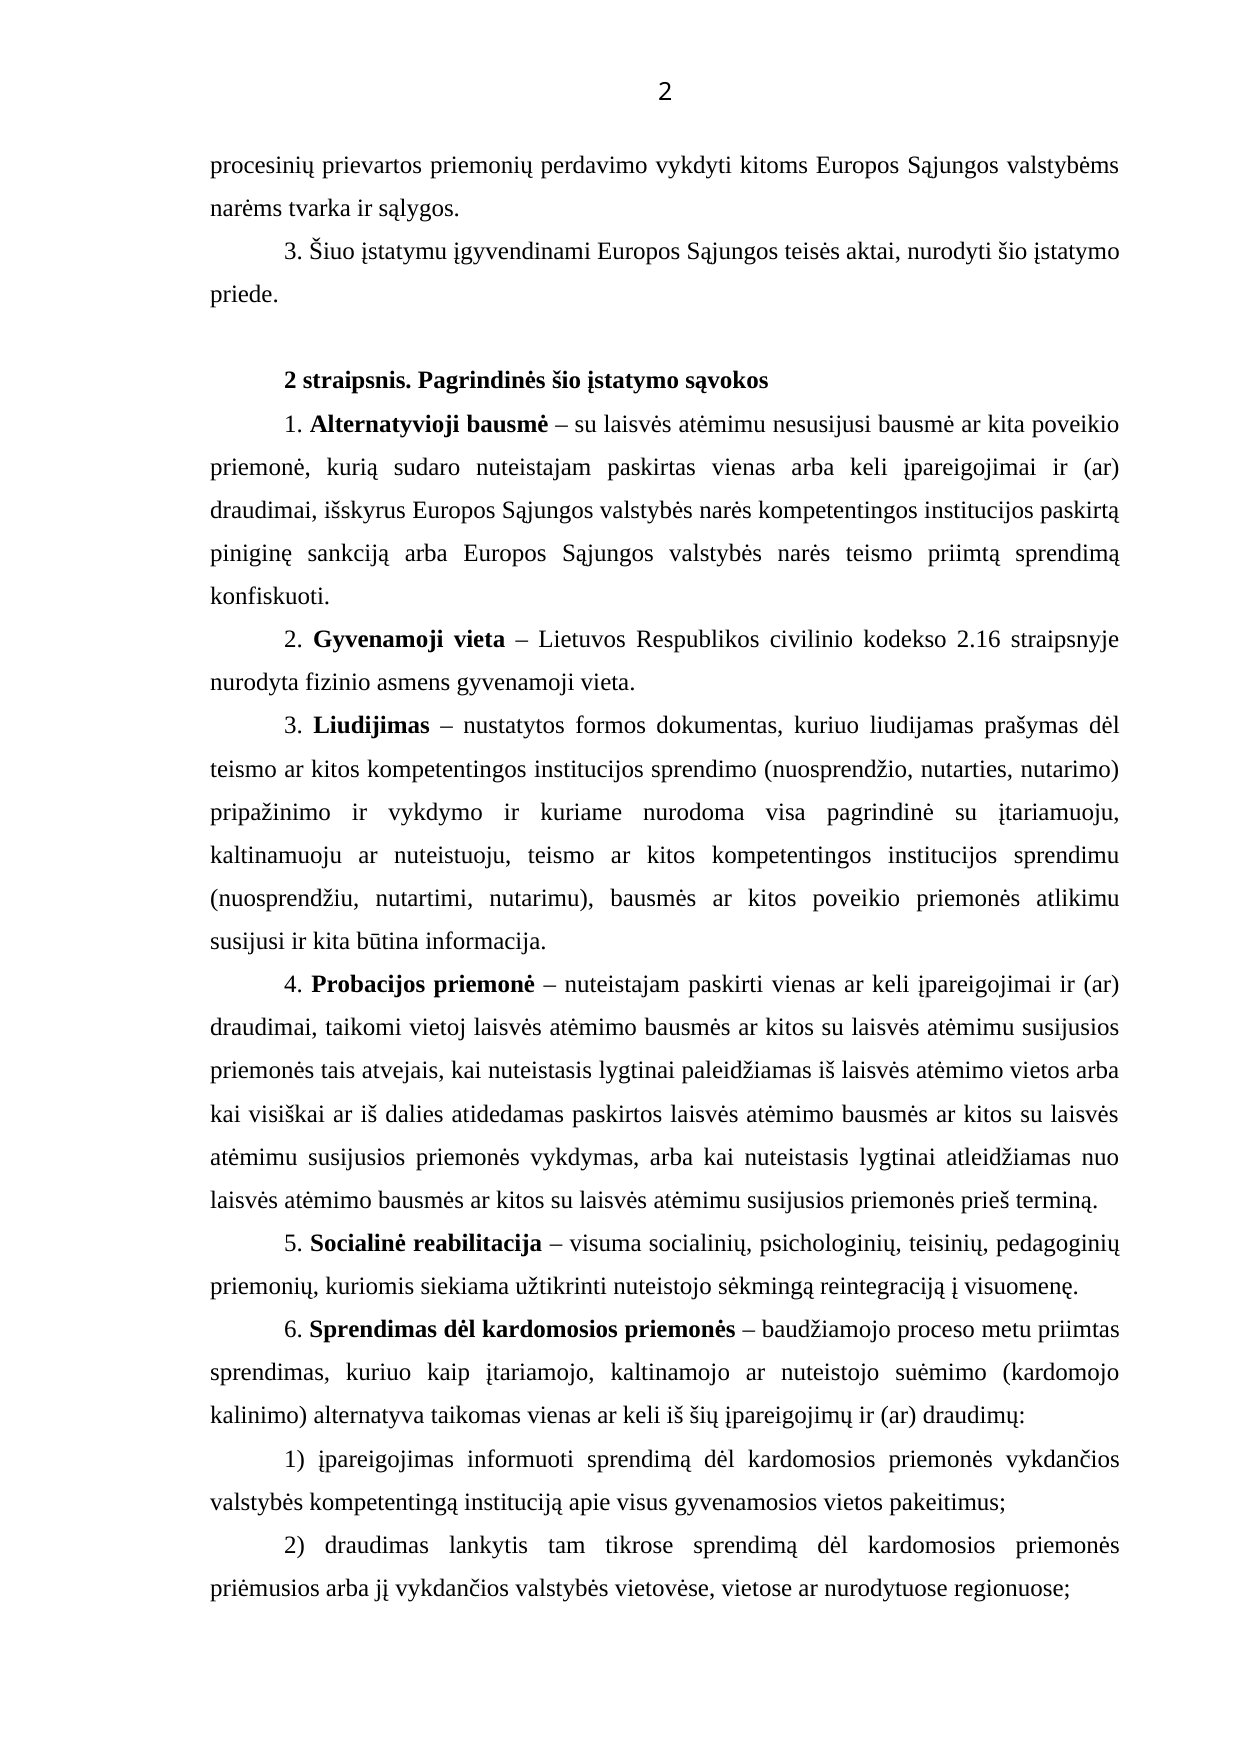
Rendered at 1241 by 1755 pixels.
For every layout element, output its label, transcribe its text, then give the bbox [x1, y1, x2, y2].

text 6. Sprendimas dėl kardomosios priemonės – baudžiamojo proceso metu priimtas sprendimas, kuriuo kaip įtariamojo, kaltinamojo ar nuteistojo suėmimo (kardomojo kalinimo) alternatyva taikomas vienas ar keli iš šių įpareigojimų ir (ar) draudimų: [210, 1314, 1120, 1429]
text 2) draudimas lankytis tam tikrose sprendimą dėl kardomosios priemonės priėmusios arba jį vykdančios valstybės vietovėse, vietose ar nurodytuose regionuose; [210, 1530, 1120, 1602]
text 3. Liudijimas – nustatytos formos dokumentas, kuriuo liudijamas prašymas dėl teismo ar kitos kompetentingos institucijos sprendimo (nuosprendžio, nutarties, nutarimo) pripažinimo ir vykdymo ir kuriame nurodoma visa pagrindinė su įtariamuoju, kaltinamuoju ar nuteistuoju, teismo ar kitos kompetentingos institucijos sprendimu (nuosprendžiu, nutartimi, nutarimu), bausmės ar kitos poveikio priemonės atlikimu susijusi ir kita būtina informacija. [210, 711, 1120, 955]
text 2. Gyvenamoji vieta – Lietuvos Respublikos civilinio kodekso 2.16 straipsnyje nurodyta fizinio asmens gyvenamoji vieta. [210, 624, 1120, 696]
text procesinių prievartos priemonių perdavimo vykdyti kitoms Europos Sąjungos valstybėms narėms tvarka ir sąlygos. [210, 150, 1120, 222]
text 4. Probacijos priemonė – nuteistajam paskirti vienas ar keli įpareigojimai ir (ar) draudimai, taikomi vietoj laisvės atėmimo bausmės ar kitos su laisvės atėmimu susijusios priemonės tais atvejais, kai nuteistasis lygtinai paleidžiamas iš laisvės atėmimo vietos arba kai visiškai ar iš dalies atidedamas paskirtos laisvės atėmimo bausmės ar kitos su laisvės atėmimu susijusios priemonės vykdymas, arba kai nuteistasis lygtinai atleidžiamas nuo laisvės atėmimo bausmės ar kitos su laisvės atėmimu susijusios priemonės prieš terminą. [210, 969, 1120, 1214]
text 1) įpareigojimas informuoti sprendimą dėl kardomosios priemonės vykdančios valstybės kompetentingą instituciją apie visus gyvenamosios vietos pakeitimus; [210, 1444, 1120, 1516]
text 2 straipsnis. Pagrindinės šio įstatymo sąvokos [210, 366, 1120, 394]
text 3. Šiuo įstatymu įgyvendinami Europos Sąjungos teisės aktai, nurodyti šio įstatymo priede. [210, 236, 1120, 308]
text 5. Socialinė reabilitacija – visuma socialinių, psichologinių, teisinių, pedagoginių priemonių, kuriomis siekiama užtikrinti nuteistojo sėkmingą reintegraciją į visuomenę. [210, 1228, 1120, 1300]
text 1. Alternatyvioji bausmė – su laisvės atėmimu nesusijusi bausmė ar kita poveikio priemonė, kurią sudaro nuteistajam paskirtas vienas arba keli įpareigojimai ir (ar) draudimai, išskyrus Europos Sąjungos valstybės narės kompetentingos institucijos paskirtą piniginę sankciją arba Europos Sąjungos valstybės narės teismo priimtą sprendimą konfiskuoti. [210, 409, 1120, 610]
